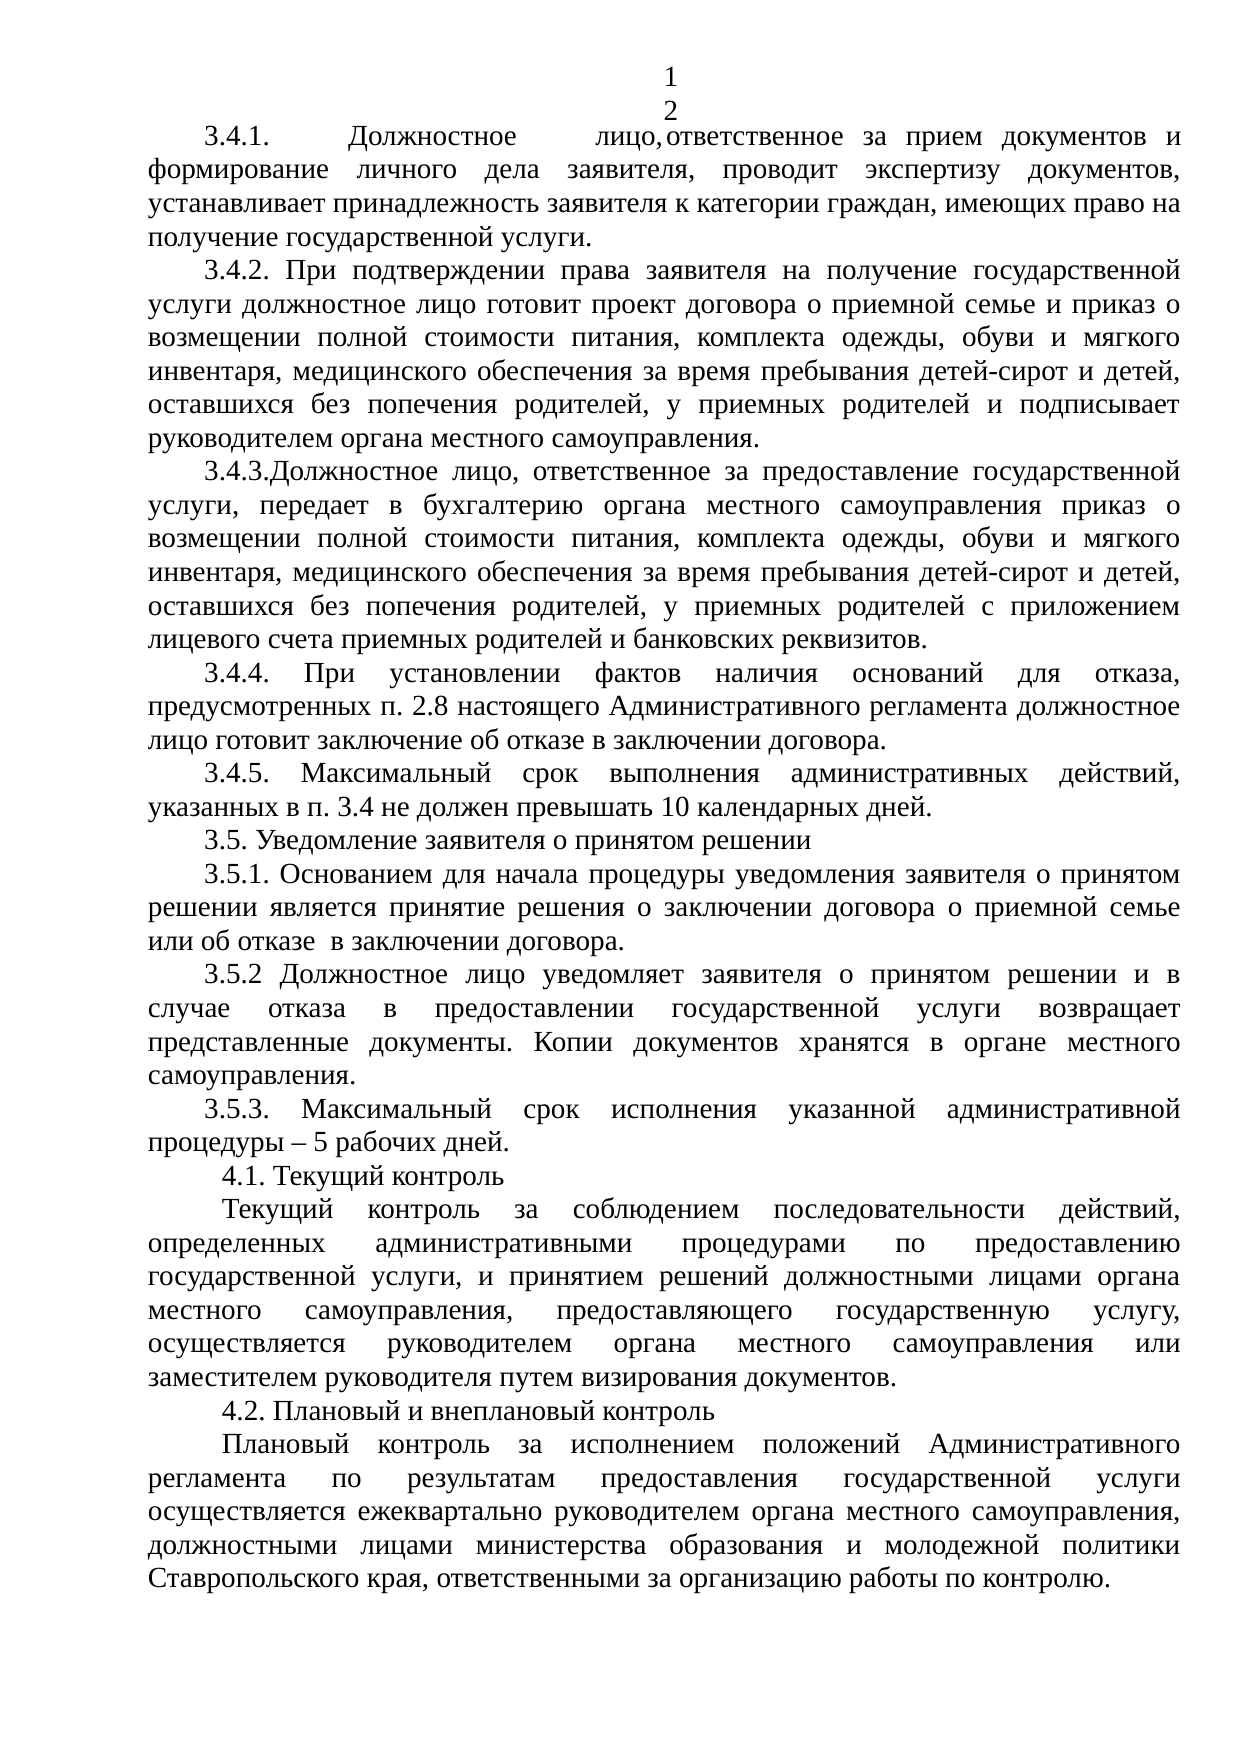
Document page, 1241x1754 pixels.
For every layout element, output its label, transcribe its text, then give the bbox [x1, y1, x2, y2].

text 3.4.3.Должностное лицо, ответственное за предоставление государственной услуги, передает в бухгалтерию органа местного самоуправления приказ о возмещении полной стоимости питания, комплекта одежды, обуви и мягкого инвентаря, медицинского обеспечения за время пребывания детей-сирот и детей, оставшихся без попечения родителей, у приемных родителей с приложением лицевого счета приемных родителей и банковских реквизитов. [148, 453, 1181, 655]
text 3.5.3. Максимальный срок исполнения указанной административной процедуры – 5 рабочих дней. [148, 1091, 1181, 1158]
text 4.2. Плановый и внеплановый контроль [148, 1393, 1181, 1426]
text 3.5.1. Основанием для начала процедуры уведомления заявителя о принятом решении является принятие решения о заключении договора о приемной семье или об отказе в заключении договора. [148, 856, 1181, 957]
text 3.4.2. При подтверждении права заявителя на получение государственной услуги должностное лицо готовит проект договора о приемной семье и приказ о возмещении полной стоимости питания, комплекта одежды, обуви и мягкого инвентаря, медицинского обеспечения за время пребывания детей-сирот и детей, оставшихся без попечения родителей, у приемных родителей и подписывает руководителем органа местного самоуправления. [148, 252, 1181, 453]
text 3.4.5. Максимальный срок выполнения административных действий, указанных в п. 3.4 не должен превышать 10 календарных дней. [148, 755, 1181, 822]
text 3.4.4. При установлении фактов наличия оснований для отказа, предусмотренных п. 2.8 настоящего Административного регламента должностное лицо готовит заключение об отказе в заключении договора. [148, 655, 1181, 755]
text 3.5.2 Должностное лицо уведомляет заявителя о принятом решении и в случае отказа в предоставлении государственной услуги возвращает представленные документы. Копии документов хранятся в органе местного самоуправления. [148, 957, 1181, 1091]
text Плановый контроль за исполнением положений Административного регламента по результатам предоставления государственной услуги осуществляется ежеквартально руководителем органа местного самоуправления, должностными лицами министерства образования и молодежной политики Ставропольского края, ответственными за организацию работы по контролю. [148, 1426, 1181, 1594]
text 3.4.1. Должностное лицо, ответственное за прием документов и формирование личного дела заявителя, проводит экспертизу документов, устанавливает принадлежность заявителя к категории граждан, имеющих право на получение государственной услуги. [148, 118, 1181, 252]
text 4.1. Текущий контроль [148, 1158, 1181, 1191]
text 3.5. Уведомление заявителя о принятом решении [148, 822, 1181, 856]
text Текущий контроль за соблюдением последовательности действий, определенных административными процедурами по предоставлению государственной услуги, и принятием решений должностными лицами органа местного самоуправления, предоставляющего государственную услугу, осуществляется руководителем органа местного самоуправления или заместителем руководителя путем визирования документов. [148, 1191, 1181, 1393]
